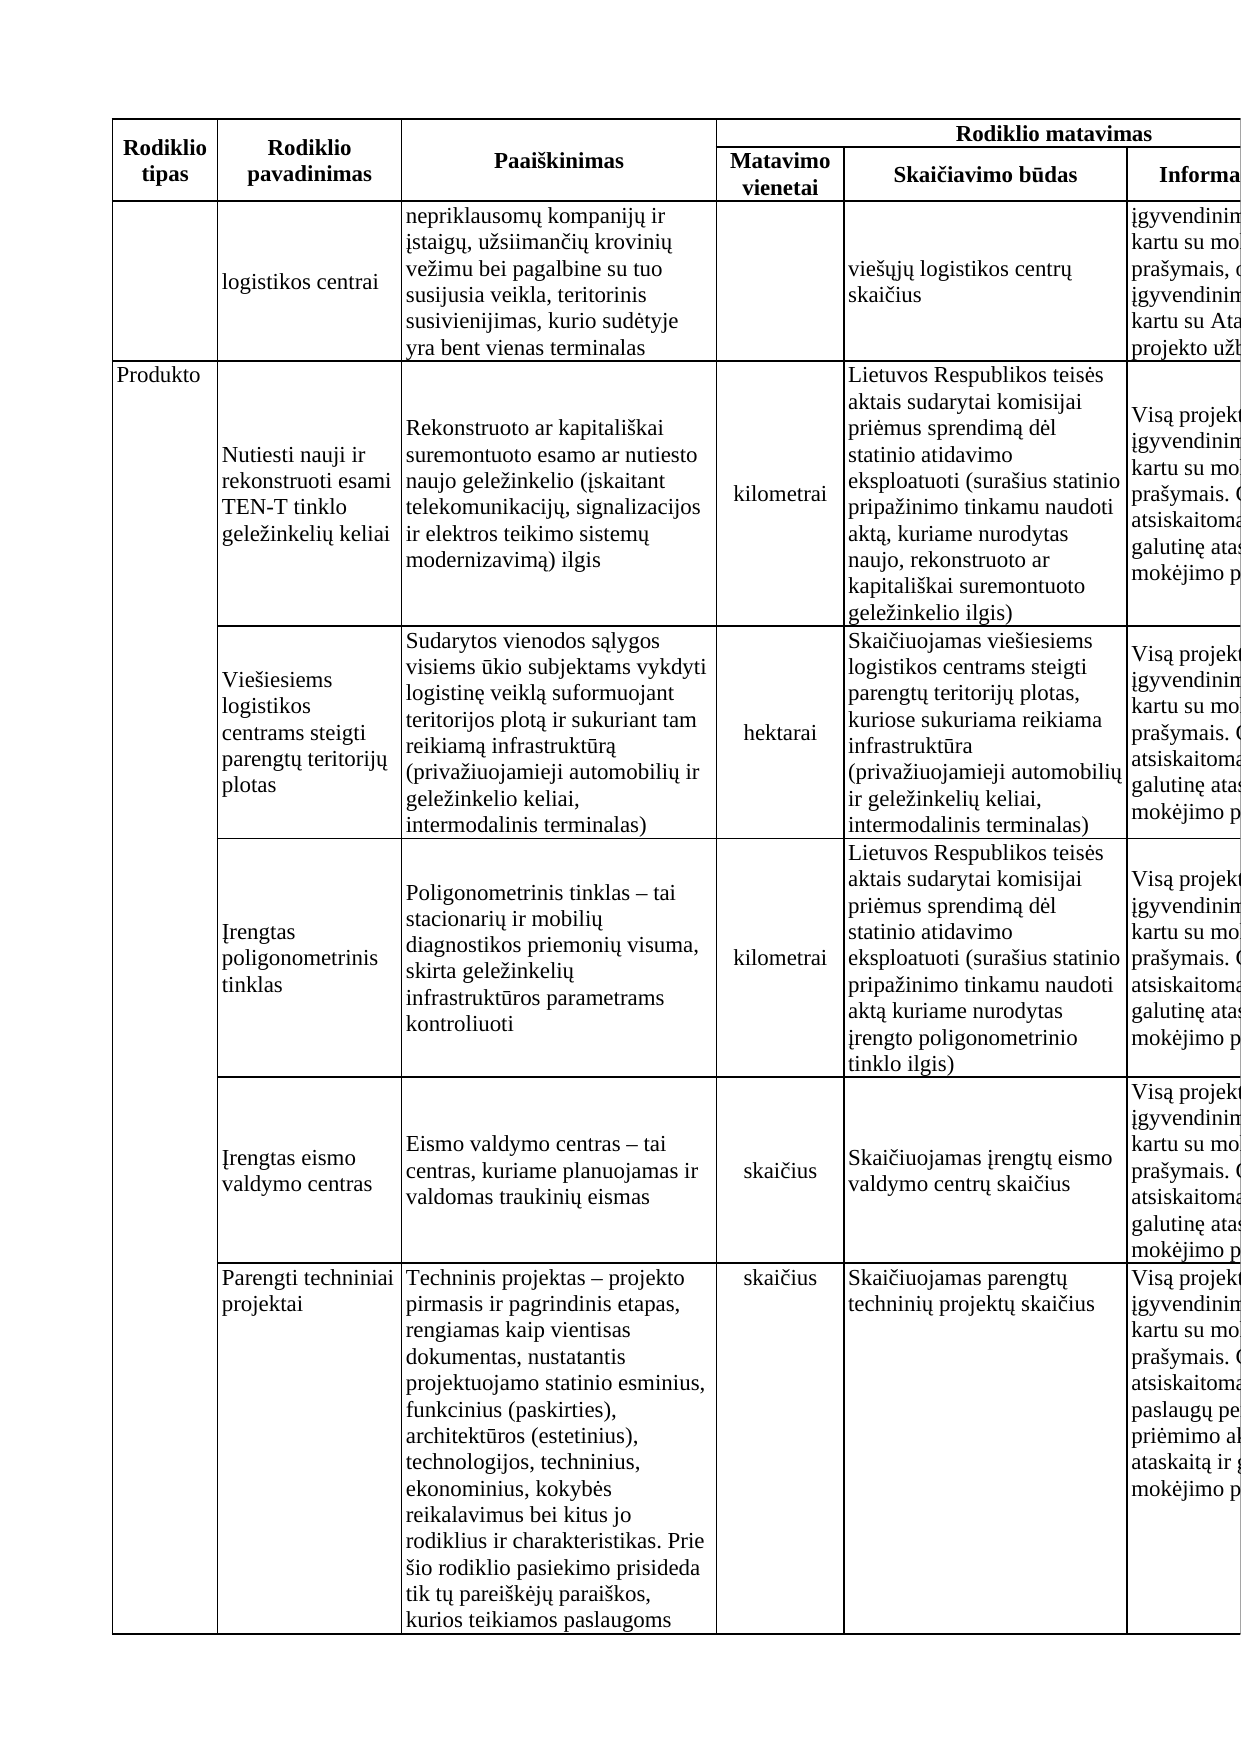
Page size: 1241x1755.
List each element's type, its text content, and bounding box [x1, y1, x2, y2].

table_cell Skaičiuojamas viešiesiems logistikos centrams steigti parengtų teritorijų plotas, kuriose sukuriama reikiama infrastruktūra (privažiuojamieji automobilių ir geležinkelių keliai, intermodalinis terminalas) [845, 627, 1126, 837]
table_header Rodiklio pavadinimas [218, 120, 401, 200]
table_cell logistikos centrai [218, 202, 401, 360]
table_cell kilometrai [717, 839, 843, 1076]
table_cell Visą projekto įgyvendinimo laikotarpį kartu su mokėjimo prašymais. Galutinai atsiskaitoma pateikus galutinę ataskaitą ir galutinį mokėjimo prašymą [1128, 362, 1240, 625]
table_cell skaičius [717, 1078, 843, 1262]
table_cell Parengti techniniai projektai [218, 1264, 401, 1633]
table_cell Viešiesiems logistikos centrams steigti parengtų teritorijų plotas [218, 627, 401, 837]
table_cell Nutiesti nauji ir rekonstruoti esami TEN-T tinklo geležinkelių keliai [218, 362, 401, 625]
table_cell Eismo valdymo centras – tai centras, kuriame planuojamas ir valdomas traukinių eismas [402, 1078, 716, 1262]
table_cell Poligonometrinis tinklas – tai stacionarių ir mobilių diagnostikos priemonių visuma, skirta geležinkelių infrastruktūros parametrams kontroliuoti [402, 839, 716, 1076]
table_header Paaiškinimas [402, 120, 716, 200]
table_cell nepriklausomų kompanijų ir įstaigų, užsiimančių krovinių vežimu bei pagalbine su tuo susijusia veikla, teritorinis susivienijimas, kurio sudėtyje yra bent vienas terminalas [402, 202, 716, 360]
table_cell [113, 202, 217, 360]
table_cell Sudarytos vienodos sąlygos visiems ūkio subjektams vykdyti logistinę veiklą suformuojant teritorijos plotą ir sukuriant tam reikiamą infrastruktūrą (privažiuojamieji automobilių ir geležinkelio keliai, intermodalinis terminalas) [402, 627, 716, 837]
table_header Rodiklio tipas [113, 120, 217, 200]
table_header Rodiklio matavimas [717, 120, 1240, 146]
table_cell [717, 202, 843, 360]
table_cell kilometrai [717, 362, 843, 625]
table_cell Matavimo vienetai [717, 148, 843, 200]
table_cell Skaičiuojamas parengtų techninių projektų skaičius [845, 1264, 1126, 1633]
table_cell Produkto [113, 362, 217, 1633]
table_cell hektarai [717, 627, 843, 837]
table_cell Visą projekto įgyvendinimo laikotarpį kartu su mokėjimo prašymais. Galutinai atsiskaitoma pateikus galutinę ataskaitą ir galutinį mokėjimo prašymą [1128, 839, 1240, 1076]
table_cell Visą projekto įgyvendinimo laikotarpį kartu su mokėjimo prašymais, o po projekto įgyvendinimo 5 metus kartu su Ataskaitomis po projekto užbaigimo [1128, 202, 1240, 360]
table_cell Visą projekto įgyvendinimo laikotarpį kartu su mokėjimo prašymais. Galutinai atsiskaitoma pateikus galutinę ataskaitą ir galutinį mokėjimo prašymą [1128, 627, 1240, 837]
table_cell viešųjų logistikos centrų skaičius [845, 202, 1126, 360]
table_cell Įrengtas poligonometrinis tinklas [218, 839, 401, 1076]
table_cell Visą projekto įgyvendinimo laikotarpį kartu su mokėjimo prašymais. Galutinai atsiskaitoma pateikus galutinę ataskaitą ir galutinį mokėjimo prašymą [1128, 1078, 1240, 1262]
table_cell Visą projekto įgyvendinimo laikotarpį kartu su mokėjimo prašymais. Galutinai atsiskaitoma pateikus paslaugų perdavimo ir priėmimo aktą, galutinę ataskaitą ir galutinį mokėjimo prašymą [1128, 1264, 1240, 1633]
table_cell Lietuvos Respublikos teisės aktais sudarytai komisijai priėmus sprendimą dėl statinio atidavimo eksploatuoti (surašius statinio pripažinimo tinkamu naudoti aktą, kuriame nurodytas naujo, rekonstruoto ar kapitališkai suremontuoto geležinkelio ilgis) [845, 362, 1126, 625]
table_cell skaičius [717, 1264, 843, 1633]
table_cell Rekonstruoto ar kapitališkai suremontuoto esamo ar nutiesto naujo geležinkelio (įskaitant telekomunikacijų, signalizacijos ir elektros teikimo sistemų modernizavimą) ilgis [402, 362, 716, 625]
table_cell Lietuvos Respublikos teisės aktais sudarytai komisijai priėmus sprendimą dėl statinio atidavimo eksploatuoti (surašius statinio pripažinimo tinkamu naudoti aktą kuriame nurodytas įrengto poligonometrinio tinklo ilgis) [845, 839, 1126, 1076]
table_cell Skaičiuojamas įrengtų eismo valdymo centrų skaičius [845, 1078, 1126, 1262]
table_cell Įrengtas eismo valdymo centras [218, 1078, 401, 1262]
table_cell Informacijos šaltinis [1128, 148, 1240, 200]
table_cell Skaičiavimo būdas [845, 148, 1126, 200]
table_cell Techninis projektas – projekto pirmasis ir pagrindinis etapas, rengiamas kaip vientisas dokumentas, nustatantis projektuojamo statinio esminius, funkcinius (paskirties), architektūros (estetinius), technologijos, techninius, ekonominius, kokybės reikalavimus bei kitus jo rodiklius ir charakteristikas. Prie šio rodiklio pasiekimo prisideda tik tų pareiškėjų paraiškos, kurios teikiamos paslaugoms [402, 1264, 716, 1633]
